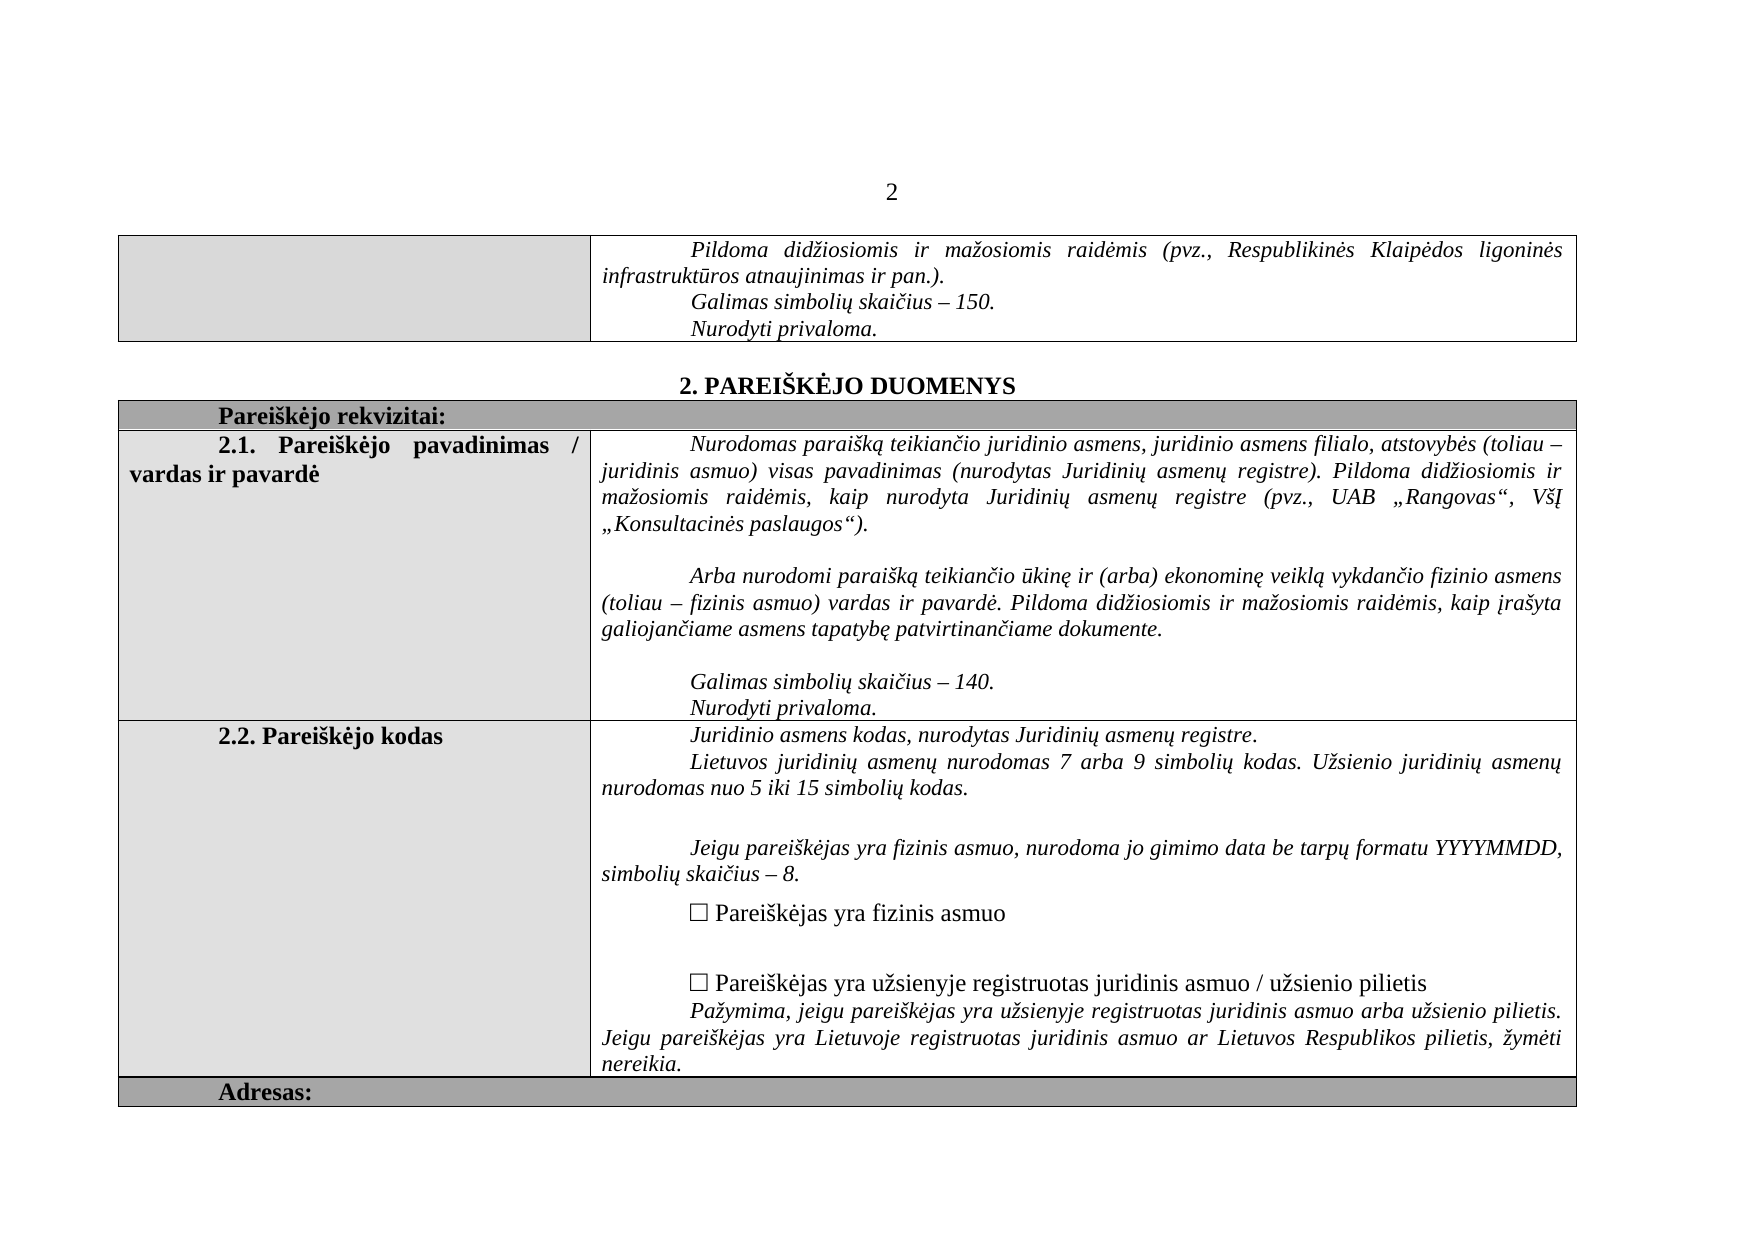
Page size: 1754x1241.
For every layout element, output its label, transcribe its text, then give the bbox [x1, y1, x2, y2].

table_cell 2.2. Pareiškėjo kodas [119, 721, 590, 1076]
table_cell Pildoma didžiosiomis ir mažosiomis raidėmis (pvz., Respublikinės Klaipėdos ligoninės infrastruktūros atnaujinimas ir pan.). Galimas simbolių skaičius – 150. Nurodyti privaloma. [591, 236, 1576, 341]
text 2. PAREIŠKĖJO DUOMENYS [118, 371, 1577, 400]
table_cell Adresas: [119, 1078, 1576, 1106]
table_cell [119, 236, 590, 341]
table_cell Nurodomas paraišką teikiančio juridinio asmens, juridinio asmens filialo, atstovybės (toliau – juridinis asmuo) visas pavadinimas (nurodytas Juridinių asmenų registre). Pildoma didžiosiomis ir mažosiomis raidėmis, kaip nurodyta Juridinių asmenų registre (pvz., UAB „Rangovas“, VšĮ „Konsultacinės paslaugos“). Arba nurodomi paraišką teikiančio ūkinę ir (arba) ekonominę veiklą vykdančio fizinio asmens (toliau – fizinis asmuo) vardas ir pavardė. Pildoma didžiosiomis ir mažosiomis raidėmis, kaip įrašyta galiojančiame asmens tapatybę patvirtinančiame dokumente. Galimas simbolių skaičius – 140. Nurodyti privaloma. [591, 431, 1576, 720]
table_cell 2.1. Pareiškėjo pavadinimas / vardas ir pavardė [119, 431, 590, 720]
table_header Pareiškėjo rekvizitai: [119, 401, 1576, 429]
table_cell Juridinio asmens kodas, nurodytas Juridinių asmenų registre. Lietuvos juridinių asmenų nurodomas 7 arba 9 simbolių kodas. Užsienio juridinių asmenų nurodomas nuo 5 iki 15 simbolių kodas. Jeigu pareiškėjas yra fizinis asmuo, nurodoma jo gimimo data be tarpų formatu YYYYMMDD, simbolių skaičius – 8. □ Pareiškėjas yra fizinis asmuo □ Pareiškėjas yra užsienyje registruotas juridinis asmuo / užsienio pilietis Pažymima, jeigu pareiškėjas yra užsienyje registruotas juridinis asmuo arba užsienio pilietis. Jeigu pareiškėjas yra Lietuvoje registruotas juridinis asmuo ar Lietuvos Respublikos pilietis, žymėti nereikia. [591, 721, 1576, 1076]
